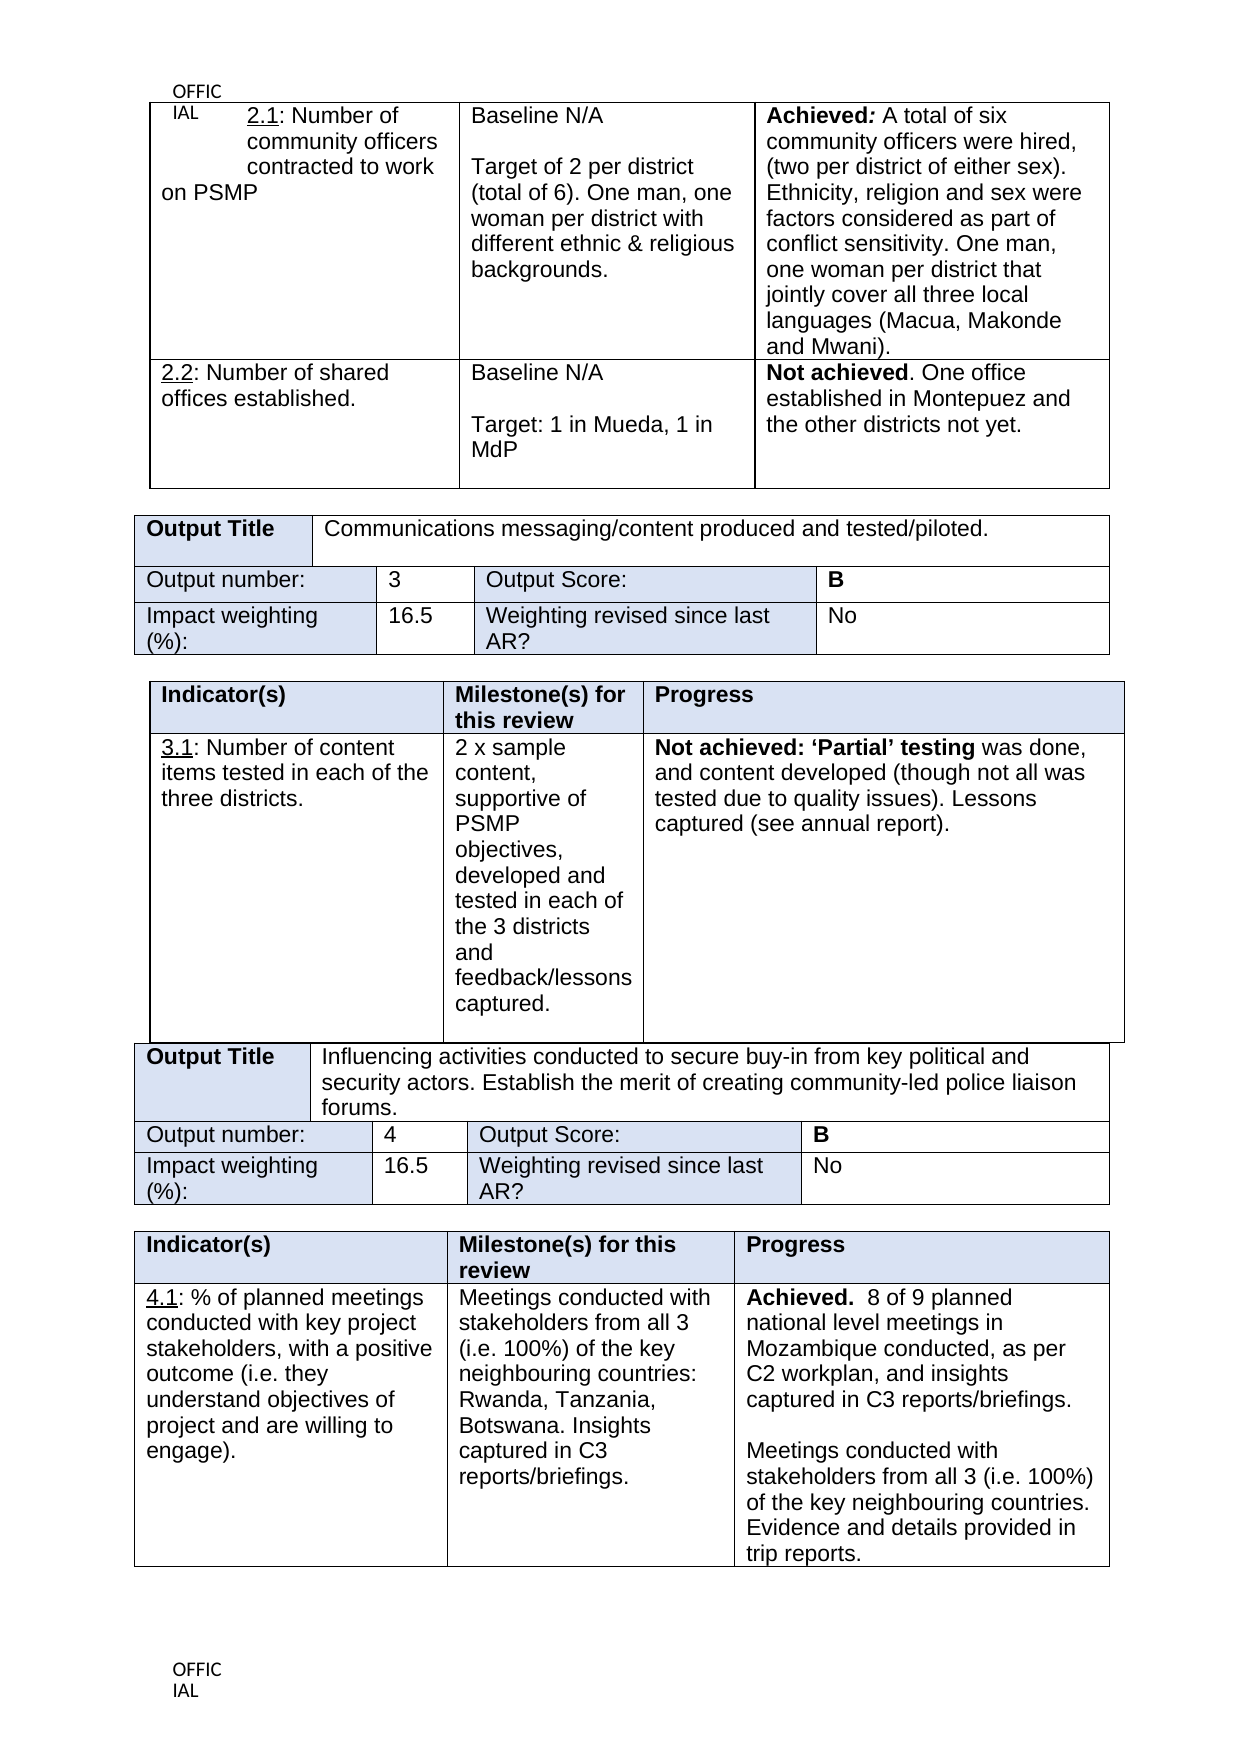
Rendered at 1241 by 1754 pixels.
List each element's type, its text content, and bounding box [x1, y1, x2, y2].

table_cell B [817, 567, 1109, 602]
table_cell 16.5 [377, 603, 474, 654]
table_cell 3 [377, 567, 474, 602]
table_header Indicator(s) [151, 682, 443, 733]
table_header Output Title [135, 1044, 310, 1121]
table_header Communications messaging/content produced and tested/piloted. [313, 516, 1109, 566]
table_cell Achieved. 8 of 9 planned national level meetings in Mozambique conducted, as per C2 workplan, and insights captured in C3 reports/briefings. Meetings conducted with stakeholders from all 3 (i.e. 100%) of the key neighbouring countries. Evidence and details provided in trip reports. [735, 1284, 1109, 1566]
table_cell No [802, 1153, 1109, 1204]
table_header Milestone(s) for this review [448, 1232, 734, 1283]
table_cell Output Score: [468, 1122, 801, 1152]
table_header Progress [735, 1232, 1109, 1283]
table_cell Meetings conducted with stakeholders from all 3 (i.e. 100%) of the key neighbouring countries: Rwanda, Tanzania, Botswana. Insights captured in C3 reports/briefings. [448, 1284, 734, 1566]
table_cell Baseline N/A Target of 2 per district (total of 6). One man, one woman per district with different ethnic & religious backgrounds. [460, 103, 754, 359]
table_cell Output number: [135, 567, 376, 602]
table_cell Impact weighting (%): [135, 603, 376, 654]
table_header Indicator(s) [135, 1232, 447, 1283]
table_header Output Title [135, 516, 312, 566]
table_cell 2 x sample content, supportive of PSMP objectives, developed and tested in each of the 3 districts and feedback/lessons captured. [444, 734, 643, 1042]
table_header Milestone(s) for this review [444, 682, 643, 733]
table_cell Baseline N/A Target: 1 in Mueda, 1 in MdP [460, 360, 754, 488]
table_cell Output Score: [475, 567, 816, 602]
table_cell Not achieved. One office established in Montepuez and the other districts not yet. [756, 360, 1109, 488]
table_header Progress [644, 682, 1124, 733]
table_cell No [817, 603, 1109, 654]
table_cell Achieved: A total of six community officers were hired, (two per district of either sex). Ethnicity, religion and sex were factors considered as part of conflict sensitivity. One man, one woman per district that jointly cover all three local languages (Macua, Makonde and Mwani). [756, 103, 1109, 359]
table_cell 4 [373, 1122, 467, 1152]
table_cell 4.1: % of planned meetings conducted with key project stakeholders, with a positive outcome (i.e. they understand objectives of project and are willing to engage). [135, 1284, 447, 1566]
table_cell 16.5 [373, 1153, 467, 1204]
table_cell Not achieved: ‘Partial’ testing was done, and content developed (though not all was tested due to quality issues). Lessons captured (see annual report). [644, 734, 1124, 1042]
table_cell Impact weighting (%): [135, 1153, 372, 1204]
table_cell 2.1: Number of community officers contracted to work on PSMP [151, 103, 459, 359]
table_cell 3.1: Number of content items tested in each of the three districts. [151, 734, 443, 1042]
table_cell Output number: [135, 1122, 372, 1152]
table_header Influencing activities conducted to secure buy-in from key political and security actors. Establish the merit of creating community-led police liaison forums. [311, 1044, 1109, 1121]
table_cell Weighting revised since last AR? [475, 603, 816, 654]
table_cell 2.2: Number of shared offices established. [151, 360, 459, 488]
table_cell B [802, 1122, 1109, 1152]
table_cell Weighting revised since last AR? [468, 1153, 801, 1204]
